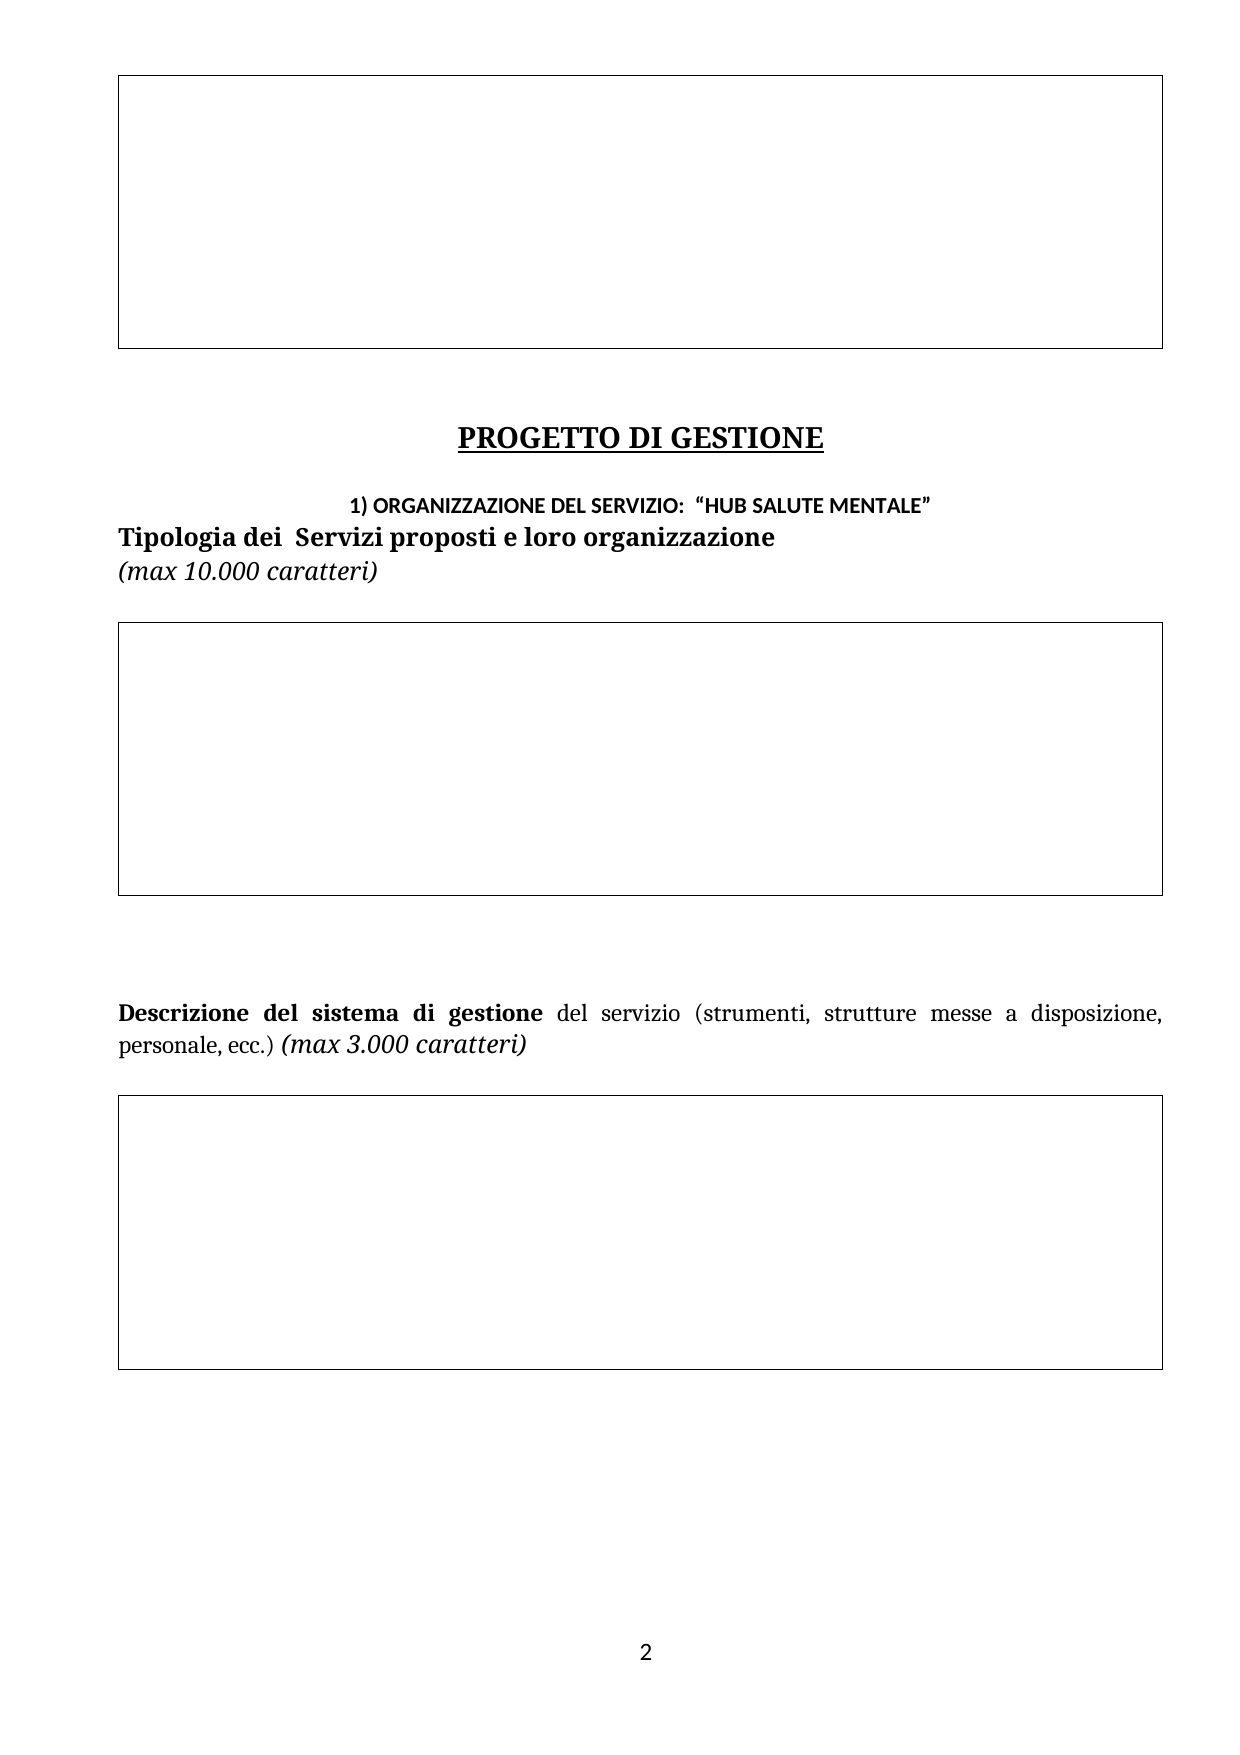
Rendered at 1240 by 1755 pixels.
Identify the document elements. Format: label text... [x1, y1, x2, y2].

text (max 10.000 caratteri) [118, 553, 1163, 588]
text Descrizione del sistema di gestione del servizio (strumenti, strutture messe a disposizione, personale, ecc.) (max 3.000 caratteri) [118, 998, 1163, 1061]
text 1) ORGANIZZAZIONE DEL SERVIZIO: “HUB SALUTE MENTALE” [118, 491, 1163, 519]
text PROGETTO DI GESTIONE [118, 418, 1163, 457]
text Tipologia dei Servizi proposti e loro organizzazione [118, 519, 1163, 553]
